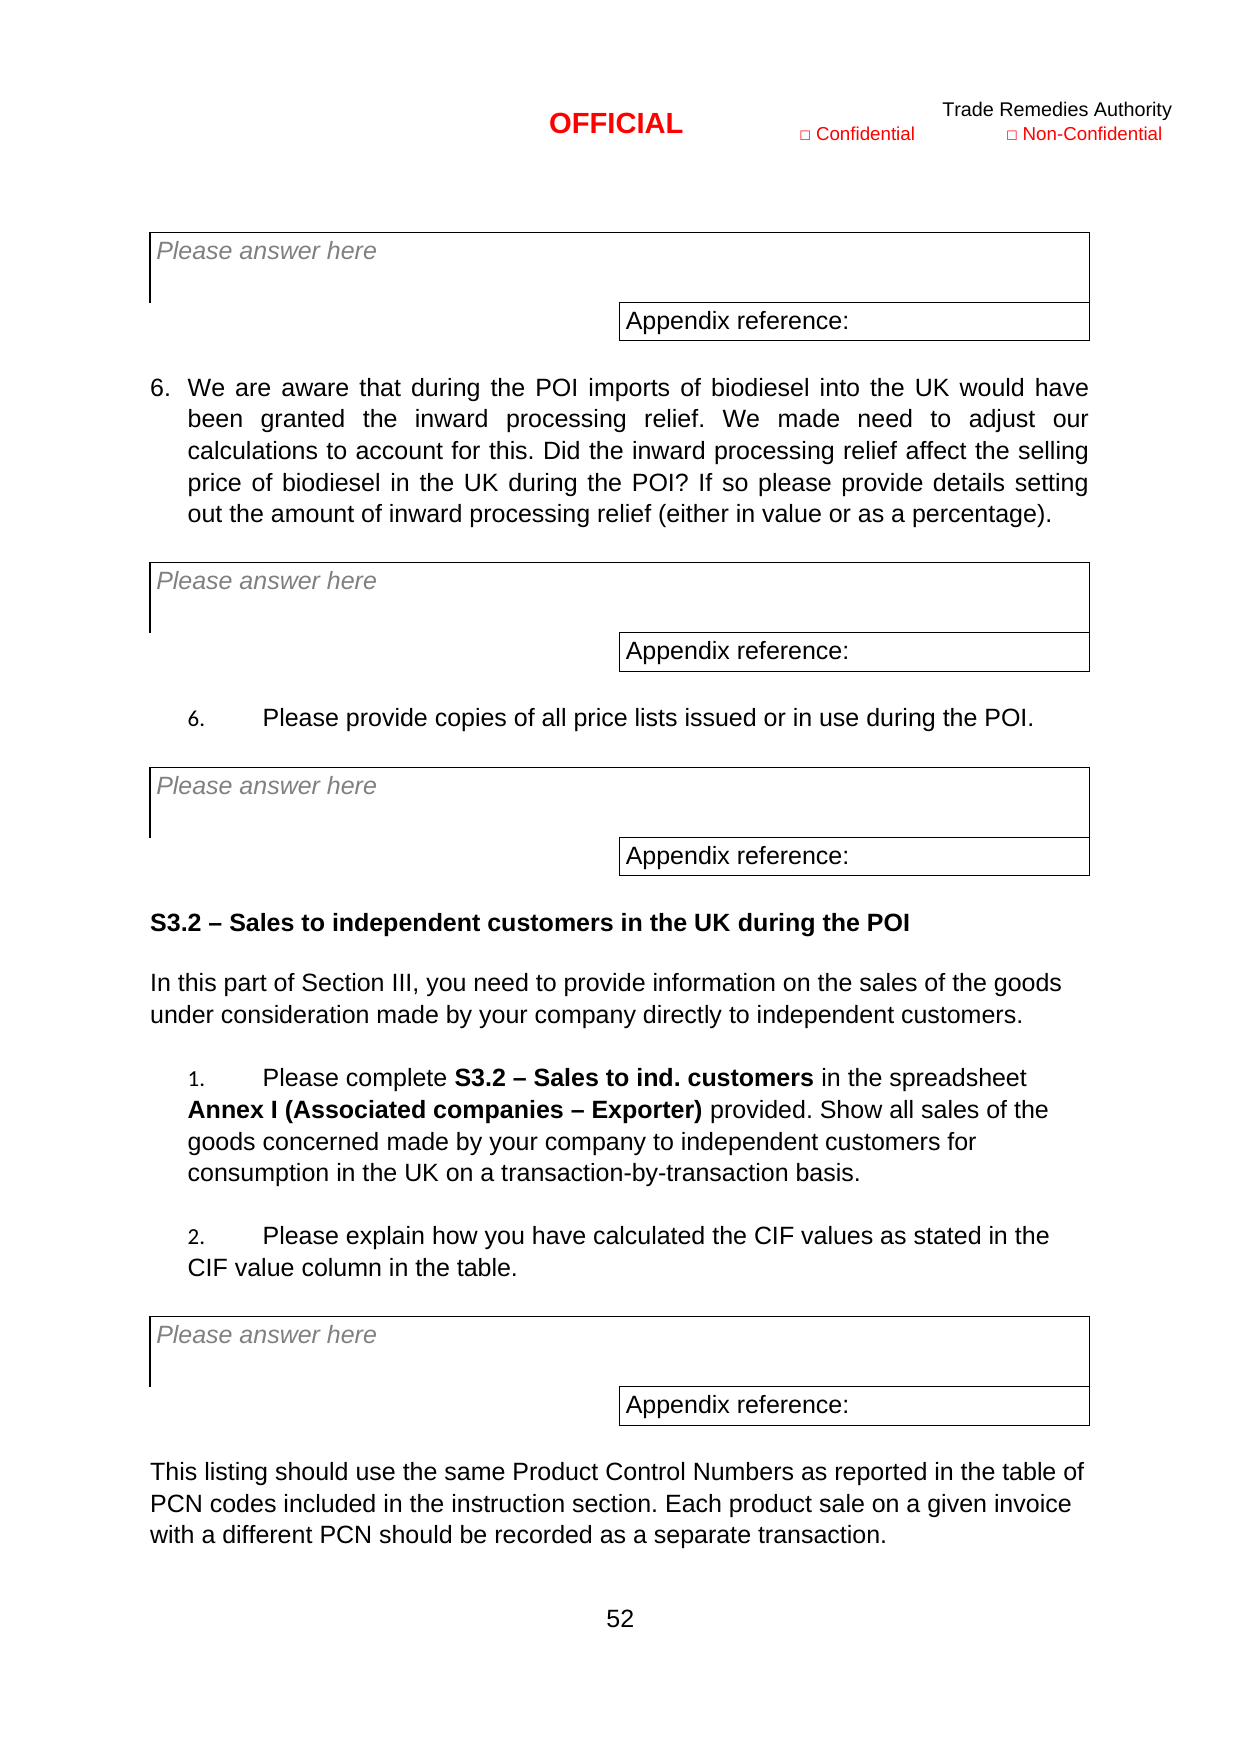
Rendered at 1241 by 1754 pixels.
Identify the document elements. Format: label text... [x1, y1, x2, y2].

table_cell Appendix reference: [620, 838, 1089, 875]
table_cell [150, 838, 619, 875]
table_cell Appendix reference: [620, 303, 1089, 340]
table_cell [150, 303, 619, 340]
list Please provide copies of all price lists issued or in use during the POI. [187, 703, 1090, 732]
list Please explain how you have calculated the CIF values as stated in the CIF value column in the table. [187, 1221, 1090, 1282]
subtitle S3.2 – Sales to independent customers in the UK during the POI [150, 908, 1090, 937]
text This listing should use the same Product Control Numbers as reported in the table of PCN codes included in the instruction section. Each product sale on a given invoice with a different PCN should be recorded as a separate transaction. [150, 1457, 1090, 1549]
list Please complete S3.2 – Sales to ind. customers in the spreadsheet Annex I (Associated companies – Exporter) provided. Show all sales of the goods concerned made by your company to independent customers for consumption in the UK on a transaction-by-transaction basis. [187, 1063, 1090, 1187]
text In this part of Section III, you need to provide information on the sales of the goods under consideration made by your company directly to independent customers. [150, 968, 1090, 1028]
table_cell Appendix reference: [620, 1387, 1089, 1425]
table_header Please answer here [151, 1317, 1089, 1386]
table_cell [150, 1387, 619, 1425]
list We are aware that during the POI imports of biodiesel into the UK would have been granted the inward processing relief. We made need to adjust our calculations to account for this. Did the inward processing relief affect the selling price of biodiesel in the UK during the POI? If so please provide details setting out the amount of inward processing relief (either in value or as a percentage). [150, 373, 1090, 528]
table_header Please answer here [151, 768, 1089, 837]
table_cell [150, 633, 619, 671]
table_cell Appendix reference: [620, 633, 1089, 671]
table_header Please answer here [151, 563, 1089, 632]
table_header Please answer here [151, 233, 1089, 302]
